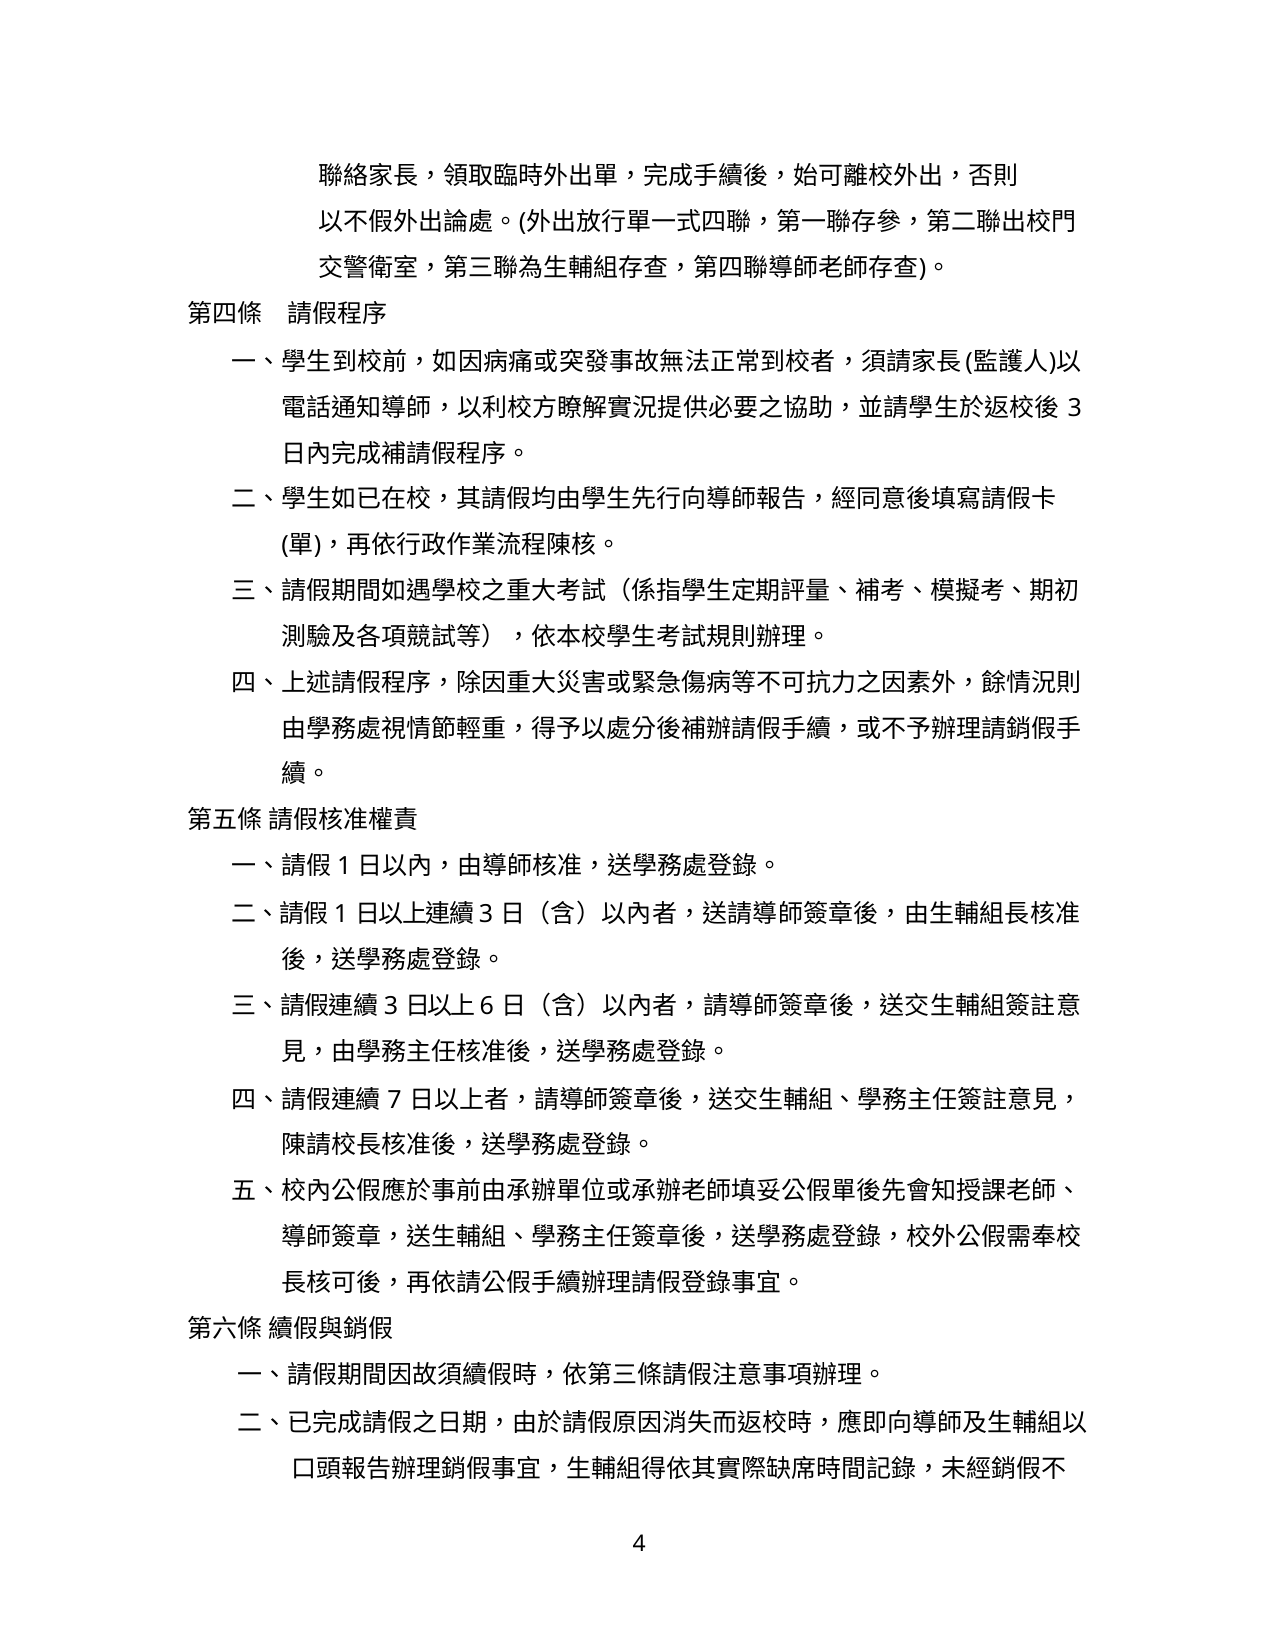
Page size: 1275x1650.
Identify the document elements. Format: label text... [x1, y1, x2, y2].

text 三、請假期間如遇學校之重大考試（係指學生定期評量、補考、模擬考、期初測驗及各項競試等），依本校學生考試規則辦理。 [231, 563, 1082, 654]
text 四、請假連續 7 日以上者，請導師簽章後，送交生輔組、學務主任簽註意見， 陳請校長核准後，送學務處登錄。 [231, 1071, 1082, 1163]
text 二、學生如已在校，其請假均由學生先行向導師報告，經同意後填寫請假卡(單)，再依行政作業流程陳核。 [231, 471, 1057, 563]
text 五、校內公假應於事前由承辦單位或承辦老師填妥公假單後先會知授課老師、導師簽章，送生輔組、學務主任簽章後，送學務處登錄，校外公假需奉校長核可後，再依請公假手續辦理請假登錄事宜。 [231, 1163, 1082, 1301]
text 第六條 續假與銷假 [187, 1301, 1106, 1346]
text 一、學生到校前，如因病痛或突發事故無法正常到校者，須請家長(監護人)以電話通知導師，以利校方瞭解實況提供必要之協助，並請學生於返校後 3 日內完成補請假程序。 [231, 334, 1082, 471]
text 一、請假期間因故須續假時，依第三條請假注意事項辦理。 [237, 1346, 1106, 1392]
text 四、上述請假程序，除因重大災害或緊急傷病等不可抗力之因素外，餘情況則由學務處視情節輕重，得予以處分後補辦請假手續，或不予辦理請銷假手續。 [231, 654, 1082, 792]
text 二、請假 1 日以上連續 3 日（含）以內者，送請導師簽章後，由生輔組長核准後，送學務處登錄。 [231, 886, 1082, 978]
text 以不假外出論處。(外出放行單一式四聯，第一聯存參，第二聯出校門交警衛室，第三聯為生輔組存查，第四聯導師老師存查)。 [319, 194, 1082, 285]
text 十三、 上課期間(含早、午休)不得外出，若因病或急事，須向導師請准假後，聯絡家長，領取臨時外出單，完成手續後，始可離校外出，否則 [231, 148, 1069, 194]
text 二、已完成請假之日期，由於請假原因消失而返校時，應即向導師及生輔組以口頭報告辦理銷假事宜，生輔組得依其實際缺席時間記錄，未經銷假不 [237, 1395, 1088, 1487]
text 第五條 請假核准權責 [187, 792, 1106, 838]
text 三、請假連續 3 日以上 6 日（含）以內者，請導師簽章後，送交生輔組簽註意見，由學務主任核准後，送學務處登錄。 [231, 978, 1082, 1069]
text 第四條 請假程序 [187, 285, 1106, 331]
text 一、請假 1 日以內，由導師核准，送學務處登錄。 [231, 838, 1106, 884]
